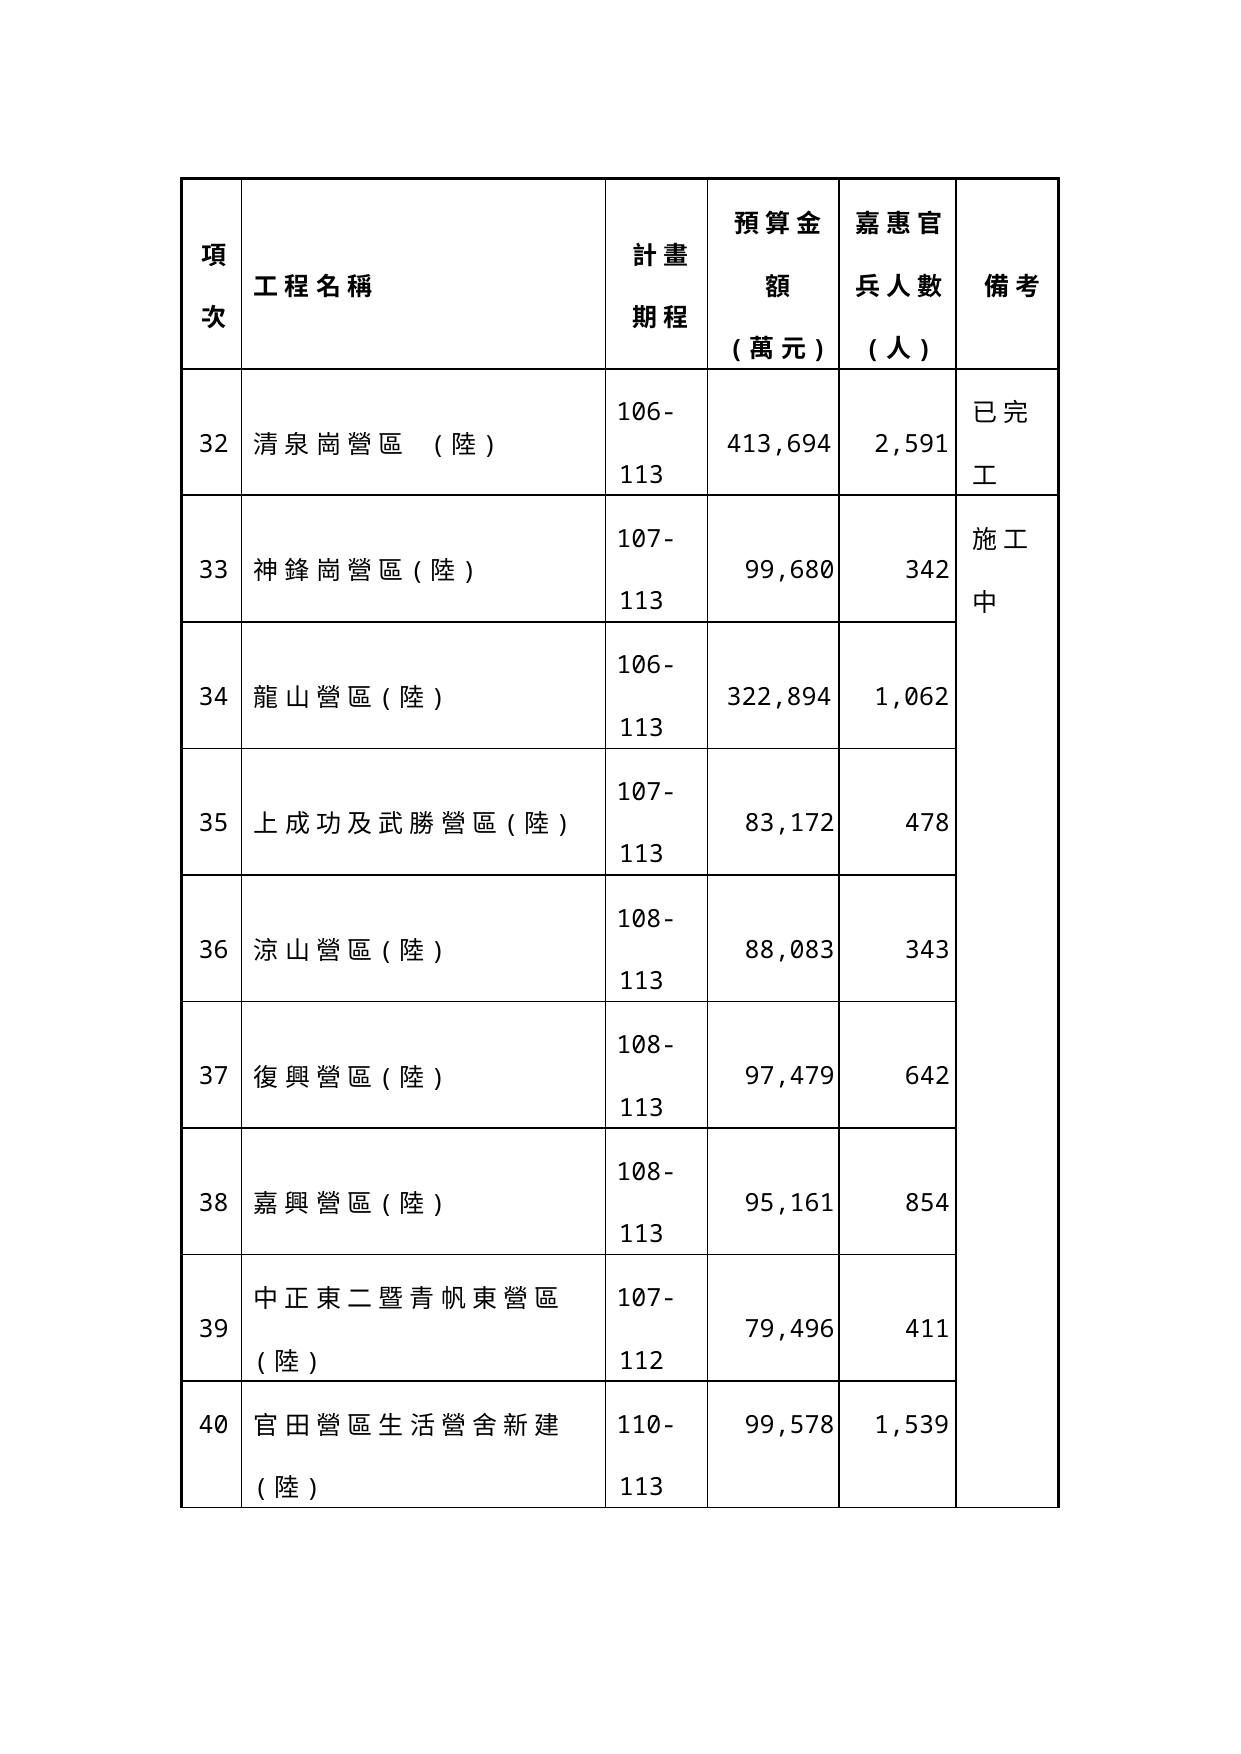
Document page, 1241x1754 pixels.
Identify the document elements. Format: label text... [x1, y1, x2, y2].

table_cell 1,062 [840, 623, 955, 747]
table_cell 神鋒崗營區(陸) [242, 496, 605, 621]
table_cell 34 [183, 623, 241, 747]
table_header 嘉惠官兵人數(人) [840, 180, 955, 368]
table_cell 108-113 [606, 1002, 707, 1127]
table_cell 110-113 [606, 1382, 707, 1507]
table_cell 107-112 [606, 1255, 707, 1380]
table_cell 40 [183, 1382, 241, 1507]
table_header 預算金額 (萬元) [708, 180, 838, 368]
table_cell 83,172 [708, 749, 838, 874]
table_cell 642 [840, 1002, 955, 1127]
table_cell 99,578 [708, 1382, 838, 1507]
table_cell 322,894 [708, 623, 838, 747]
table_cell 99,680 [708, 496, 838, 621]
table_cell 復興營區(陸) [242, 1002, 605, 1127]
table_cell 88,083 [708, 876, 838, 1001]
table_header 工程名稱 [242, 180, 605, 368]
table_cell 108-113 [606, 1129, 707, 1254]
table_cell 79,496 [708, 1255, 838, 1380]
table_cell 上成功及武勝營區(陸) [242, 749, 605, 874]
table_cell 37 [183, 1002, 241, 1127]
table_cell 854 [840, 1129, 955, 1254]
table_cell 343 [840, 876, 955, 1001]
table_cell 106-113 [606, 370, 707, 494]
table_cell 95,161 [708, 1129, 838, 1254]
table_cell 龍山營區(陸) [242, 623, 605, 747]
table_header 備考 [957, 180, 1057, 368]
table_cell 107-113 [606, 496, 707, 621]
table_cell 108-113 [606, 876, 707, 1001]
table_cell 97,479 [708, 1002, 838, 1127]
table_header 項次 [183, 180, 241, 368]
table_cell 36 [183, 876, 241, 1001]
table_cell 39 [183, 1255, 241, 1380]
table_cell 413,694 [708, 370, 838, 494]
table_cell 411 [840, 1255, 955, 1380]
table_cell 官田營區生活營舍新建(陸) [242, 1382, 605, 1507]
table_cell 38 [183, 1129, 241, 1254]
table_cell 342 [840, 496, 955, 621]
table_cell 清泉崗營區 (陸) [242, 370, 605, 494]
table_cell 施工中 [957, 496, 1057, 1507]
table_cell 35 [183, 749, 241, 874]
table_cell 嘉興營區(陸) [242, 1129, 605, 1254]
table_cell 2,591 [840, 370, 955, 494]
table_cell 106-113 [606, 623, 707, 747]
table_cell 涼山營區(陸) [242, 876, 605, 1001]
table_cell 107-113 [606, 749, 707, 874]
table_cell 478 [840, 749, 955, 874]
table_cell 32 [183, 370, 241, 494]
table_cell 已完工 [957, 370, 1057, 494]
table_cell 1,539 [840, 1382, 955, 1507]
table_header 計畫 期程 [606, 180, 707, 368]
table_cell 33 [183, 496, 241, 621]
table_cell 中正東二暨青帆東營區(陸) [242, 1255, 605, 1380]
